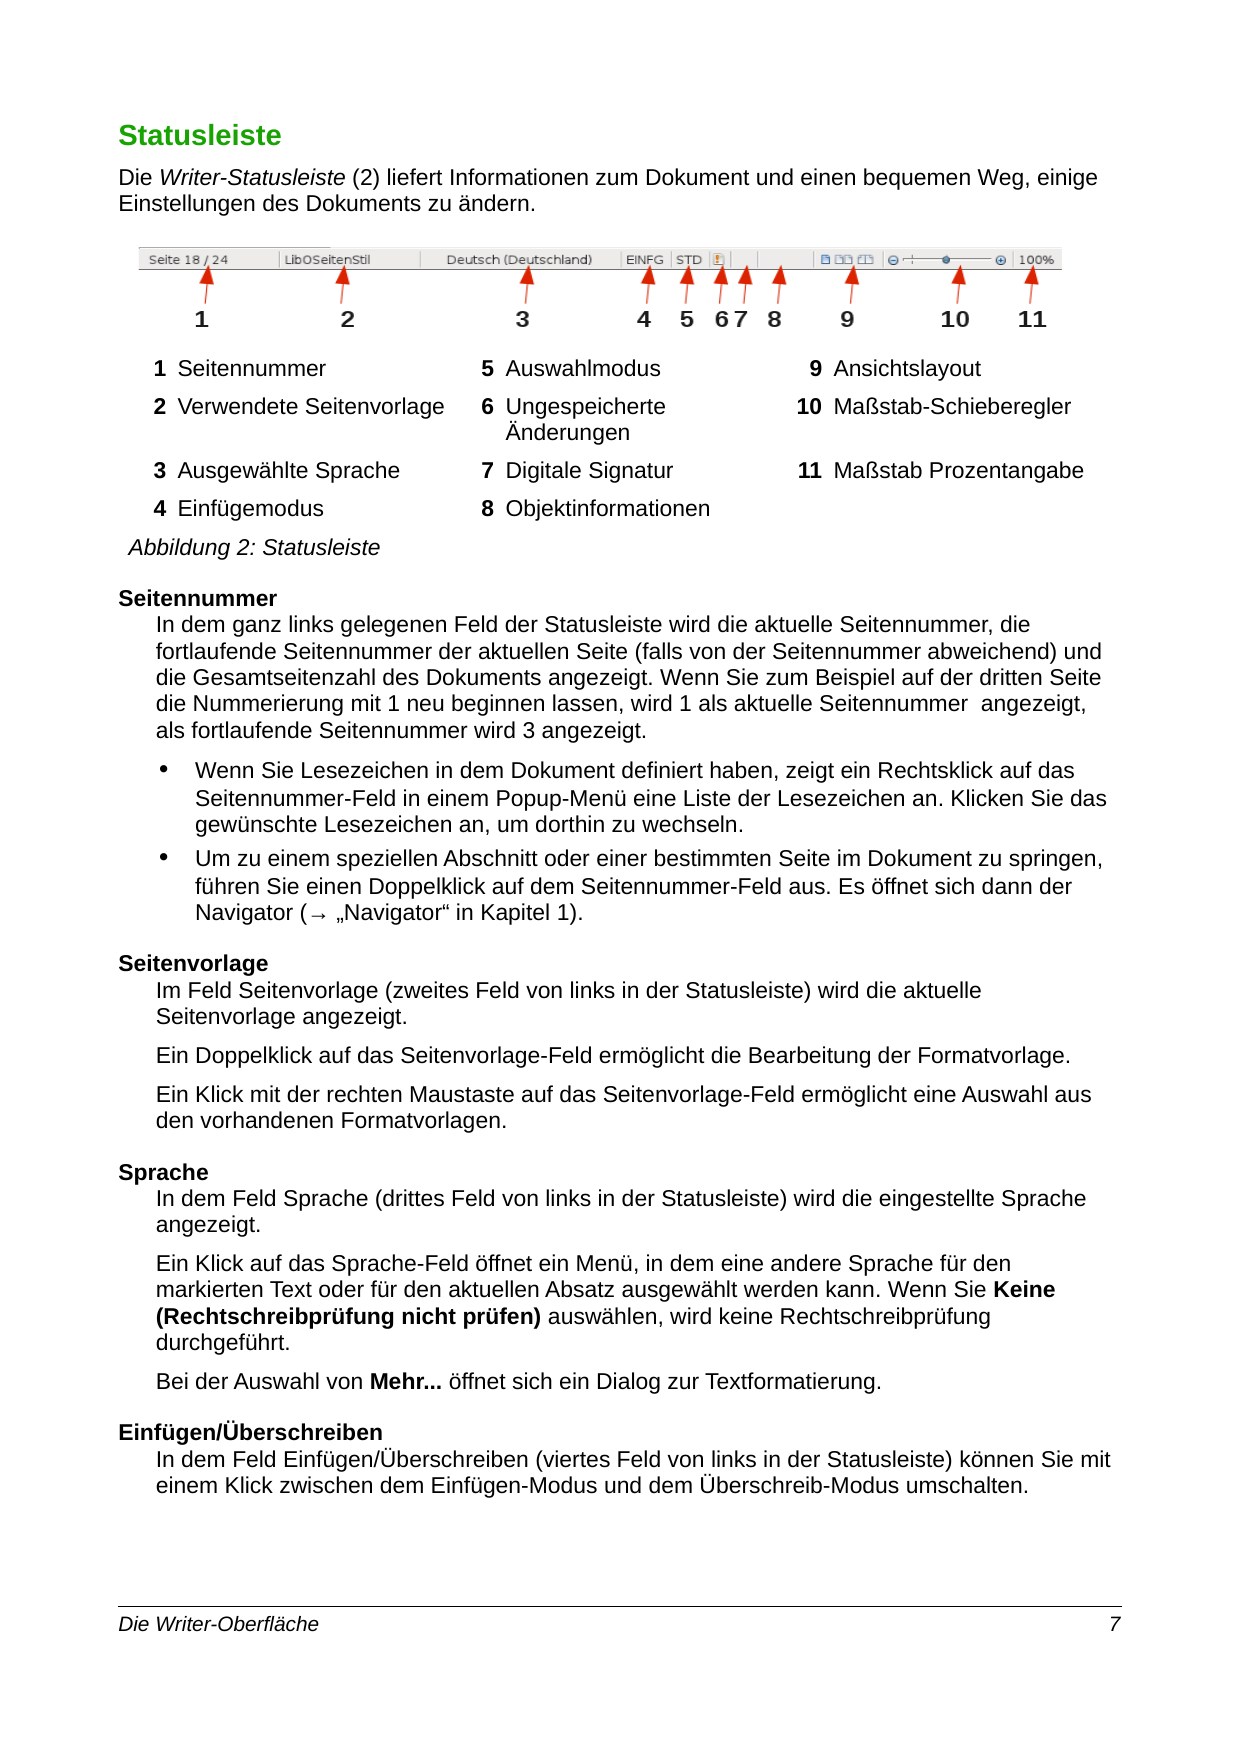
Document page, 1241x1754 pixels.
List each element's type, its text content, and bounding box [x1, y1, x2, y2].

table_header Seitennummer [172, 350, 456, 387]
text Abbildung 2: Statusleiste [128, 533, 1112, 560]
list Seitennummer [118, 585, 1122, 611]
subtitle Statusleiste [118, 118, 1122, 152]
table_cell Maßstab Prozentangabe [828, 451, 1112, 489]
table_cell [828, 489, 1112, 527]
list Um zu einem speziellen Abschnitt oder einer bestimmten Seite im Dokument zu springen, führen Sie einen Doppelklick auf dem Seitennummer-Feld aus. Es öffnet sich dann der Navigator (→ „Navigator“ in Kapitel 1). [156, 844, 1122, 926]
table_cell [784, 489, 828, 527]
table_cell Objektinformationen [500, 489, 784, 527]
list Sprache [118, 1158, 1122, 1185]
table_cell Einfügemodus [172, 489, 456, 527]
text Im Feld Seitenvorlage (zweites Feld von links in der Statusleiste) wird die aktuelle Seitenvorlage angezeigt. [156, 977, 1122, 1029]
table_cell Verwendete Seitenvorlage [172, 387, 456, 451]
table_cell 3 [128, 451, 172, 489]
text Bei der Auswahl von Mehr... öffnet sich ein Dialog zur Textformatierung. [156, 1368, 1122, 1394]
table_cell 8 [456, 489, 499, 527]
picture [131, 241, 1109, 337]
list Wenn Sie Lesezeichen in dem Dokument definiert haben, zeigt ein Rechtsklick auf das Seitennummer-Feld in einem Popup-Menü eine Liste der Lesezeichen an. Klicken Sie das gewünschte Lesezeichen an, um dorthin zu wechseln. [156, 756, 1122, 837]
table_header 1 [128, 350, 172, 387]
text Ein Klick auf das Sprache-Feld öffnet ein Menü, in dem eine andere Sprache für den markierten Text oder für den aktuellen Absatz ausgewählt werden kann. Wenn Sie Keine (Rechtschreibprüfung nicht prüfen) auswählen, wird keine Rechtschreibprüfung durchgeführt. [156, 1250, 1122, 1356]
table_cell 2 [128, 387, 172, 451]
table_cell 10 [784, 387, 828, 451]
table_cell Maßstab-Schieberegler [828, 387, 1112, 451]
table_header Auswahlmodus [500, 350, 784, 387]
text Ein Doppelklick auf das Seitenvorlage-Feld ermöglicht die Bearbeitung der Formatvorlage. [156, 1042, 1122, 1068]
list Einfügen/Überschreiben [118, 1419, 1122, 1446]
table_cell Ausgewählte Sprache [172, 451, 456, 489]
table_header 5 [456, 350, 499, 387]
text In dem Feld Einfügen/Überschreiben (viertes Feld von links in der Statusleiste) können Sie mit einem Klick zwischen dem Einfügen-Modus und dem Überschreib-Modus umschalten. [156, 1446, 1122, 1498]
table_cell 7 [456, 451, 499, 489]
text Die Writer-Statusleiste (Abbildung 2) liefert Informationen zum Dokument und einen bequemen Weg, einige Einstellungen des Dokuments zu ändern. [118, 164, 1122, 217]
list Seitenvorlage [118, 950, 1122, 977]
table_cell Digitale Signatur [500, 451, 784, 489]
table_cell 4 [128, 489, 172, 527]
text In dem Feld Sprache (drittes Feld von links in der Statusleiste) wird die eingestellte Sprache angezeigt. [156, 1185, 1122, 1238]
table_header Ansichtslayout [828, 350, 1112, 387]
table_cell 11 [784, 451, 828, 489]
table_header 9 [784, 350, 828, 387]
text Ein Klick mit der rechten Maustaste auf das Seitenvorlage-Feld ermöglicht eine Auswahl aus den vorhandenen Formatvorlagen. [156, 1081, 1122, 1133]
text In dem ganz links gelegenen Feld der Statusleiste wird die aktuelle Seitennummer, die fortlaufende Seitennummer der aktuellen Seite (falls von der Seitennummer abweichend) und die Gesamtseitenzahl des Dokuments angezeigt. Wenn Sie zum Beispiel auf der dritten Seite die Nummerierung mit 1 neu beginnen lassen, wird 1 als aktuelle Seitennummer angezeigt, als fortlaufende Seitennummer wird 3 angezeigt. [156, 611, 1122, 743]
table_cell 6 [456, 387, 499, 451]
table_cell Ungespeicherte Änderungen [500, 387, 784, 451]
